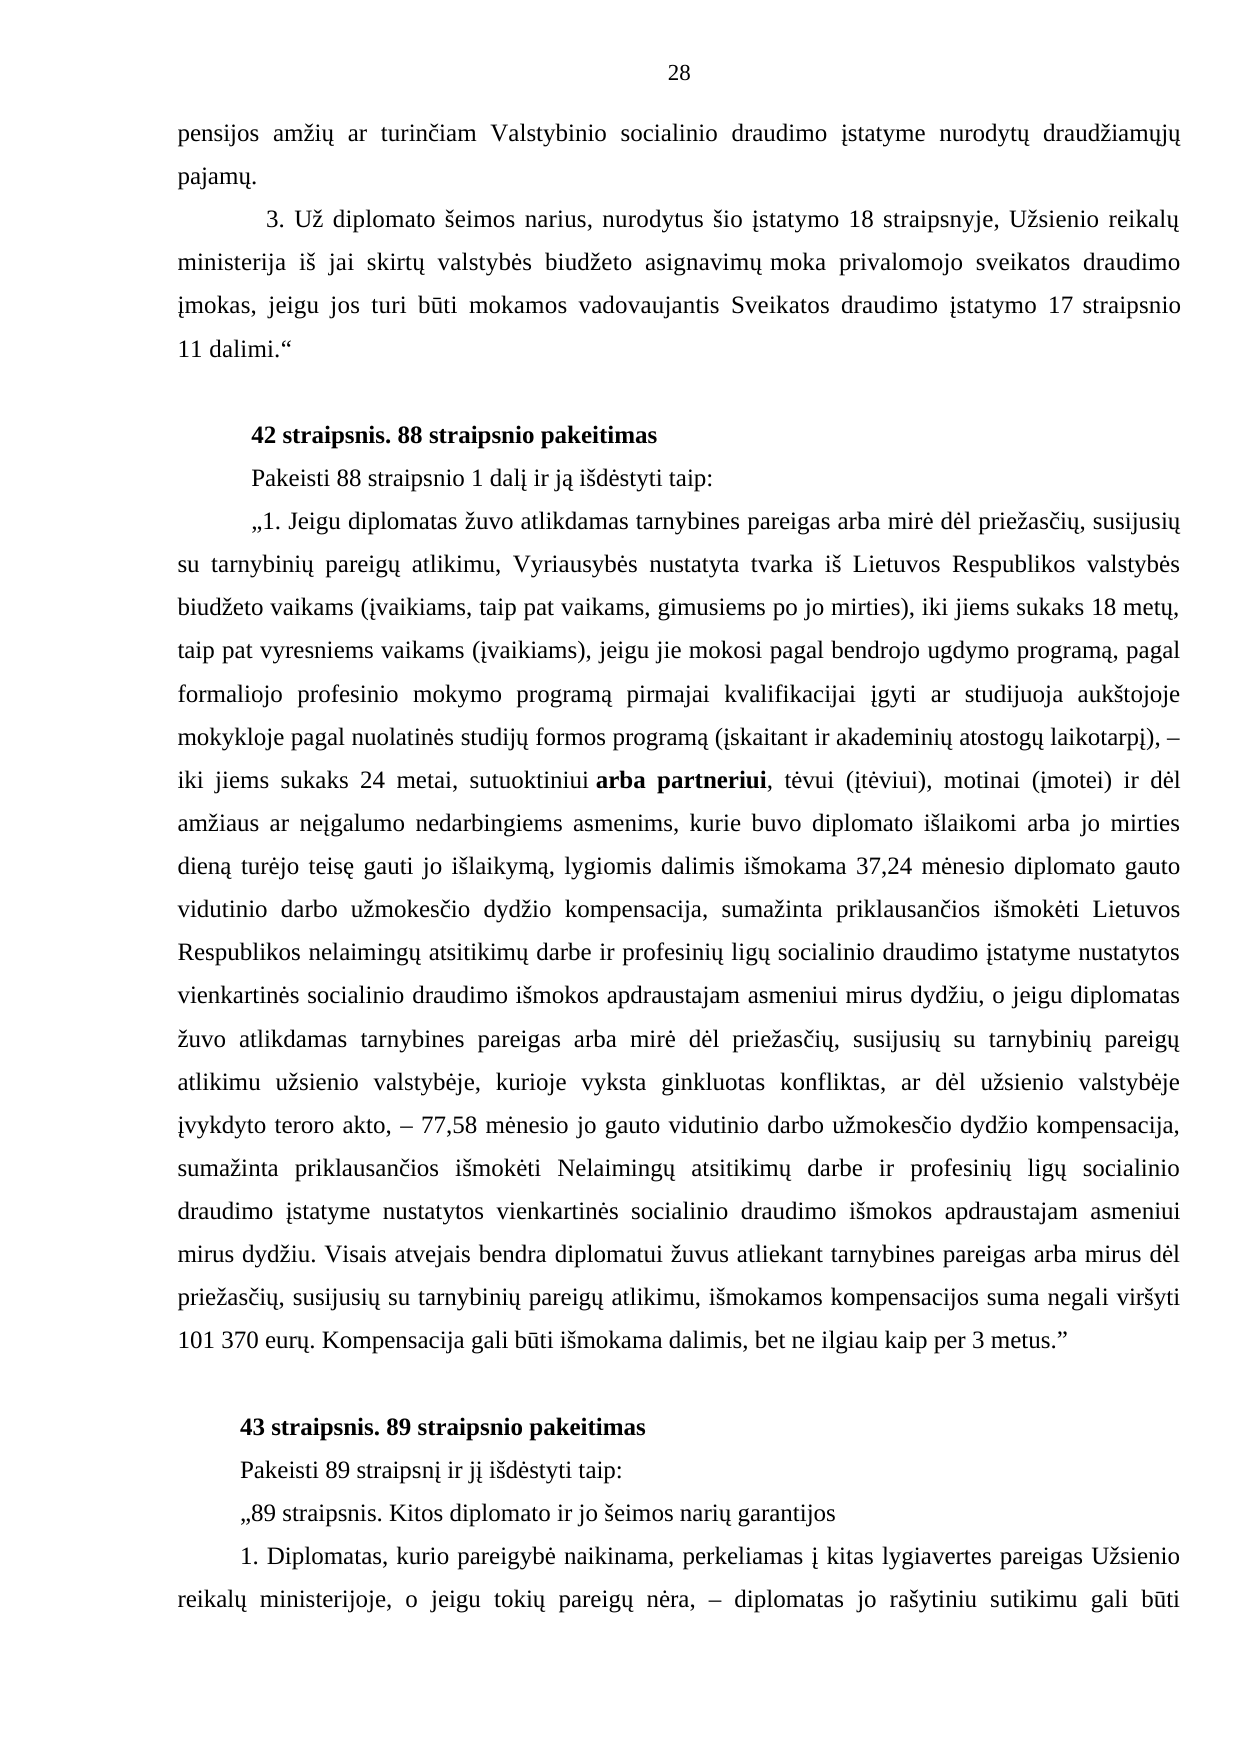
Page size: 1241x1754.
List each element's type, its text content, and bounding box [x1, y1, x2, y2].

text Pakeisti 88 straipsnio 1 dalį ir ją išdėstyti taip: [177, 463, 1181, 492]
text 43 straipsnis. 89 straipsnio pakeitimas [177, 1412, 1181, 1441]
text „1. Jeigu diplomatas žuvo atlikdamas tarnybines pareigas arba mirė dėl priežasčių, susijusių su tarnybinių pareigų atlikimu, Vyriausybės nustatyta tvarka iš Lietuvos Respublikos valstybės biudžeto vaikams (įvaikiams, taip pat vaikams, gimusiems po jo mirties), iki jiems sukaks 18 metų, taip pat vyresniems vaikams (įvaikiams), jeigu jie mokosi pagal bendrojo ugdymo programą, pagal formaliojo profesinio mokymo programą pirmajai kvalifikacijai įgyti ar studijuoja aukštojoje mokykloje pagal nuolatinės studijų formos programą (įskaitant ir akademinių atostogų laikotarpį), – iki jiems sukaks 24 metai, sutuoktiniui arba partneriui, tėvui (įtėviui), motinai (įmotei) ir dėl amžiaus ar neįgalumo nedarbingiems asmenims, kurie buvo diplomato išlaikomi arba jo mirties dieną turėjo teisę gauti jo išlaikymą, lygiomis dalimis išmokama 37,24 mėnesio diplomato gauto vidutinio darbo užmokesčio dydžio kompensacija, sumažinta priklausančios išmokėti Lietuvos Respublikos nelaimingų atsitikimų darbe ir profesinių ligų socialinio draudimo įstatyme nustatytos vienkartinės socialinio draudimo išmokos apdraustajam asmeniui mirus dydžiu, o jeigu diplomatas žuvo atlikdamas tarnybines pareigas arba mirė dėl priežasčių, susijusių su tarnybinių pareigų atlikimu užsienio valstybėje, kurioje vyksta ginkluotas konfliktas, ar dėl užsienio valstybėje įvykdyto teroro akto, – 77,58 mėnesio jo gauto vidutinio darbo užmokesčio dydžio kompensacija, sumažinta priklausančios išmokėti Nelaimingų atsitikimų darbe ir profesinių ligų socialinio draudimo įstatyme nustatytos vienkartinės socialinio draudimo išmokos apdraustajam asmeniui mirus dydžiu. Visais atvejais bendra diplomatui žuvus atliekant tarnybines pareigas arba mirus dėl priežasčių, susijusių su tarnybinių pareigų atlikimu, išmokamos kompensacijos suma negali viršyti 101 370 eurų. Kompensacija gali būti išmokama dalimis, bet ne ilgiau kaip per 3 metus.” [177, 506, 1181, 1354]
text 1. Diplomatas, kurio pareigybė naikinama, perkeliamas į kitas lygiavertes pareigas Užsienio reikalų ministerijoje, o jeigu tokių pareigų nėra, – diplomatas jo rašytiniu sutikimu gali būti [177, 1541, 1181, 1613]
text 3. Už diplomato šeimos narius, nurodytus šio įstatymo 18 straipsnyje, Užsienio reikalų ministerija iš jai skirtų valstybės biudžeto asignavimų moka privalomojo sveikatos draudimo įmokas, jeigu jos turi būti mokamos vadovaujantis Sveikatos draudimo įstatymo 17 straipsnio 11 dalimi.“ [177, 204, 1181, 362]
text 42 straipsnis. 88 straipsnio pakeitimas [177, 420, 1181, 449]
text „89 straipsnis. Kitos diplomato ir jo šeimos narių garantijos [177, 1498, 1181, 1527]
text Pakeisti 89 straipsnį ir jį išdėstyti taip: [177, 1455, 1181, 1484]
text pensijos amžių ar turinčiam Valstybinio socialinio draudimo įstatyme nurodytų draudžiamųjų pajamų. [177, 118, 1181, 190]
